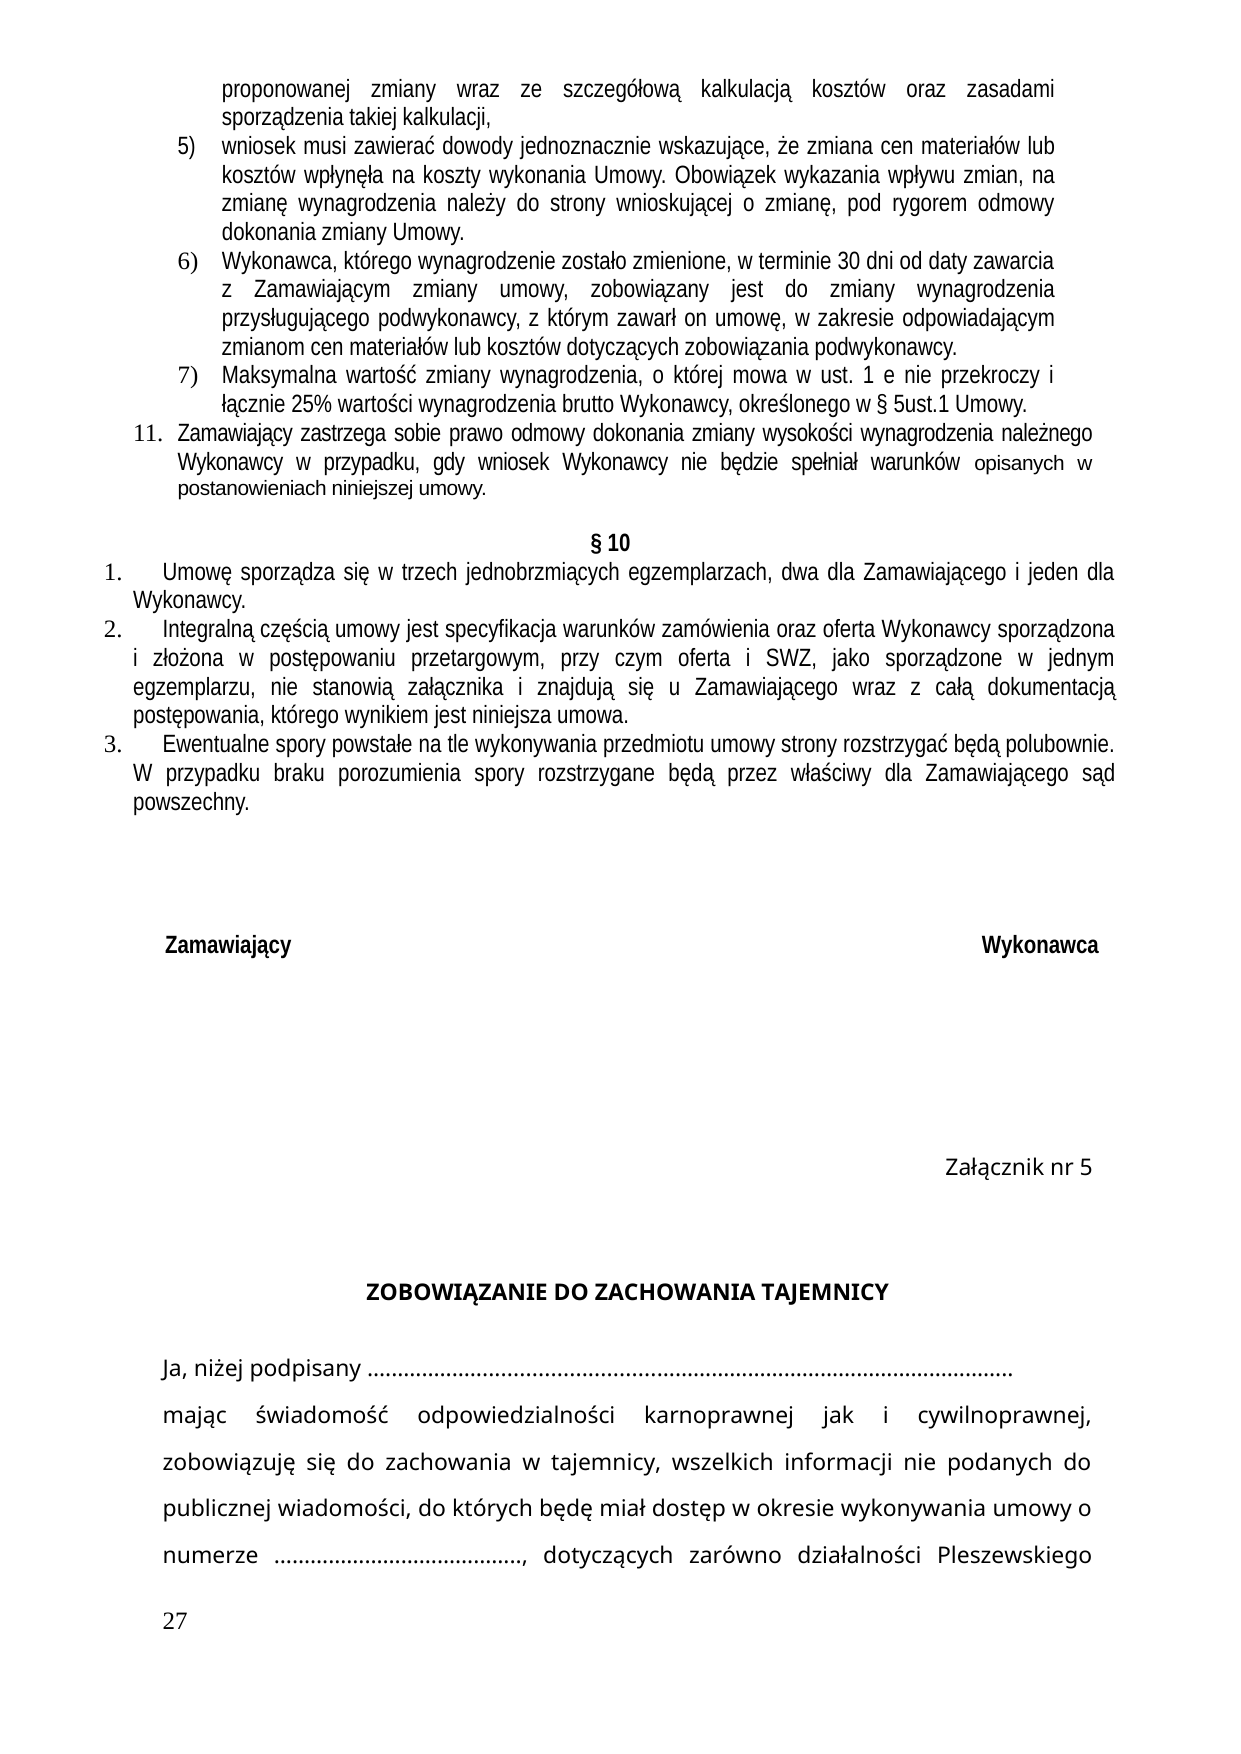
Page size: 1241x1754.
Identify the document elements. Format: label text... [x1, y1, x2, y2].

subtitle ZOBOWIĄZANIE DO ZACHOWANIA TAJEMNICY [472, 1284, 792, 1305]
list Integralną częścią umowy jest specyfikacja warunków zamówienia oraz oferta Wykonawcy sporządzona i złożona w postępowaniu przetargowym, przy czym oferta i SWZ, jako sporządzone w jednym egzemplarzu, nie stanowią załącznika i znajdują się u Zamawiającego wraz z całą dokumentacją postępowania, którego wynikiem jest niniejsza umowa. [103, 614, 1117, 729]
text § 10 [103, 528, 1117, 557]
subtitle Załącznik nr 5 [162, 1159, 1093, 1180]
list wniosek musi zawierać dowody jednoznacznie wskazujące, że zmiana cen materiałów lub kosztów wpłynęła na koszty wykonania Umowy. Obowiązek wykazania wpływu zmian, na zmianę wynagrodzenia należy do strony wnioskującej o zmianę, pod rygorem odmowy dokonania zmiany Umowy. [177, 131, 1056, 246]
list Umowę sporządza się w trzech jednobrzmiących egzemplarzach, dwa dla Zamawiającego i jeden dla Wykonawcy. [103, 557, 1117, 614]
text Zamawiający Wykonawca [74, 930, 1117, 958]
subtitle ZOBOWIĄZANIE DO ZACHOWANIA TAJEMNICY [162, 1284, 474, 1305]
text mając świadomość odpowiedzialności karnoprawnej jak i cywilnoprawnej, zobowiązuję się do zachowania w tajemnicy, wszelkich informacji nie podanych do publicznej wiadomości, do których będę miał dostęp w okresie wykonywania umowy o numerze ………………………………….., dotyczących zarówno działalności Pleszewskiego [162, 1399, 1093, 1571]
list Wykonawca, którego wynagrodzenie zostało zmienione, w terminie 30 dni od daty zawarcia z Zamawiającym zmiany umowy, zobowiązany jest do zmiany wynagrodzenia przysługującego podwykonawcy, z którym zawarł on umowę, w zakresie odpowiadającym zmianom cen materiałów lub kosztów dotyczących zobowiązania podwykonawcy. [177, 246, 1056, 360]
list proponowanej zmiany wraz ze szczegółową kalkulacją kosztów oraz zasadami sporządzenia takiej kalkulacji, [177, 74, 1056, 131]
subtitle ZOBOWIĄZANIE DO ZACHOWANIA TAJEMNICY [792, 1284, 1093, 1305]
list Zamawiający zastrzega sobie prawo odmowy dokonania zmiany wysokości wynagrodzenia należnego Wykonawcy w przypadku, gdy wniosek Wykonawcy nie będzie spełniał warunków opisanych w postanowieniach niniejszej umowy. [133, 418, 1093, 499]
list Ewentualne spory powstałe na tle wykonywania przedmiotu umowy strony rozstrzygać będą polubownie. W przypadku braku porozumienia spory rozstrzygane będą przez właściwy dla Zamawiającego sąd powszechny. [103, 729, 1117, 815]
list Maksymalna wartość zmiany wynagrodzenia, o której mowa w ust. 1 e nie przekroczy i łącznie 25% wartości wynagrodzenia brutto Wykonawcy, określonego w § 5ust.1 Umowy. [177, 360, 1056, 418]
text Ja, niżej podpisany ………………………………………………….. [162, 1352, 1093, 1383]
